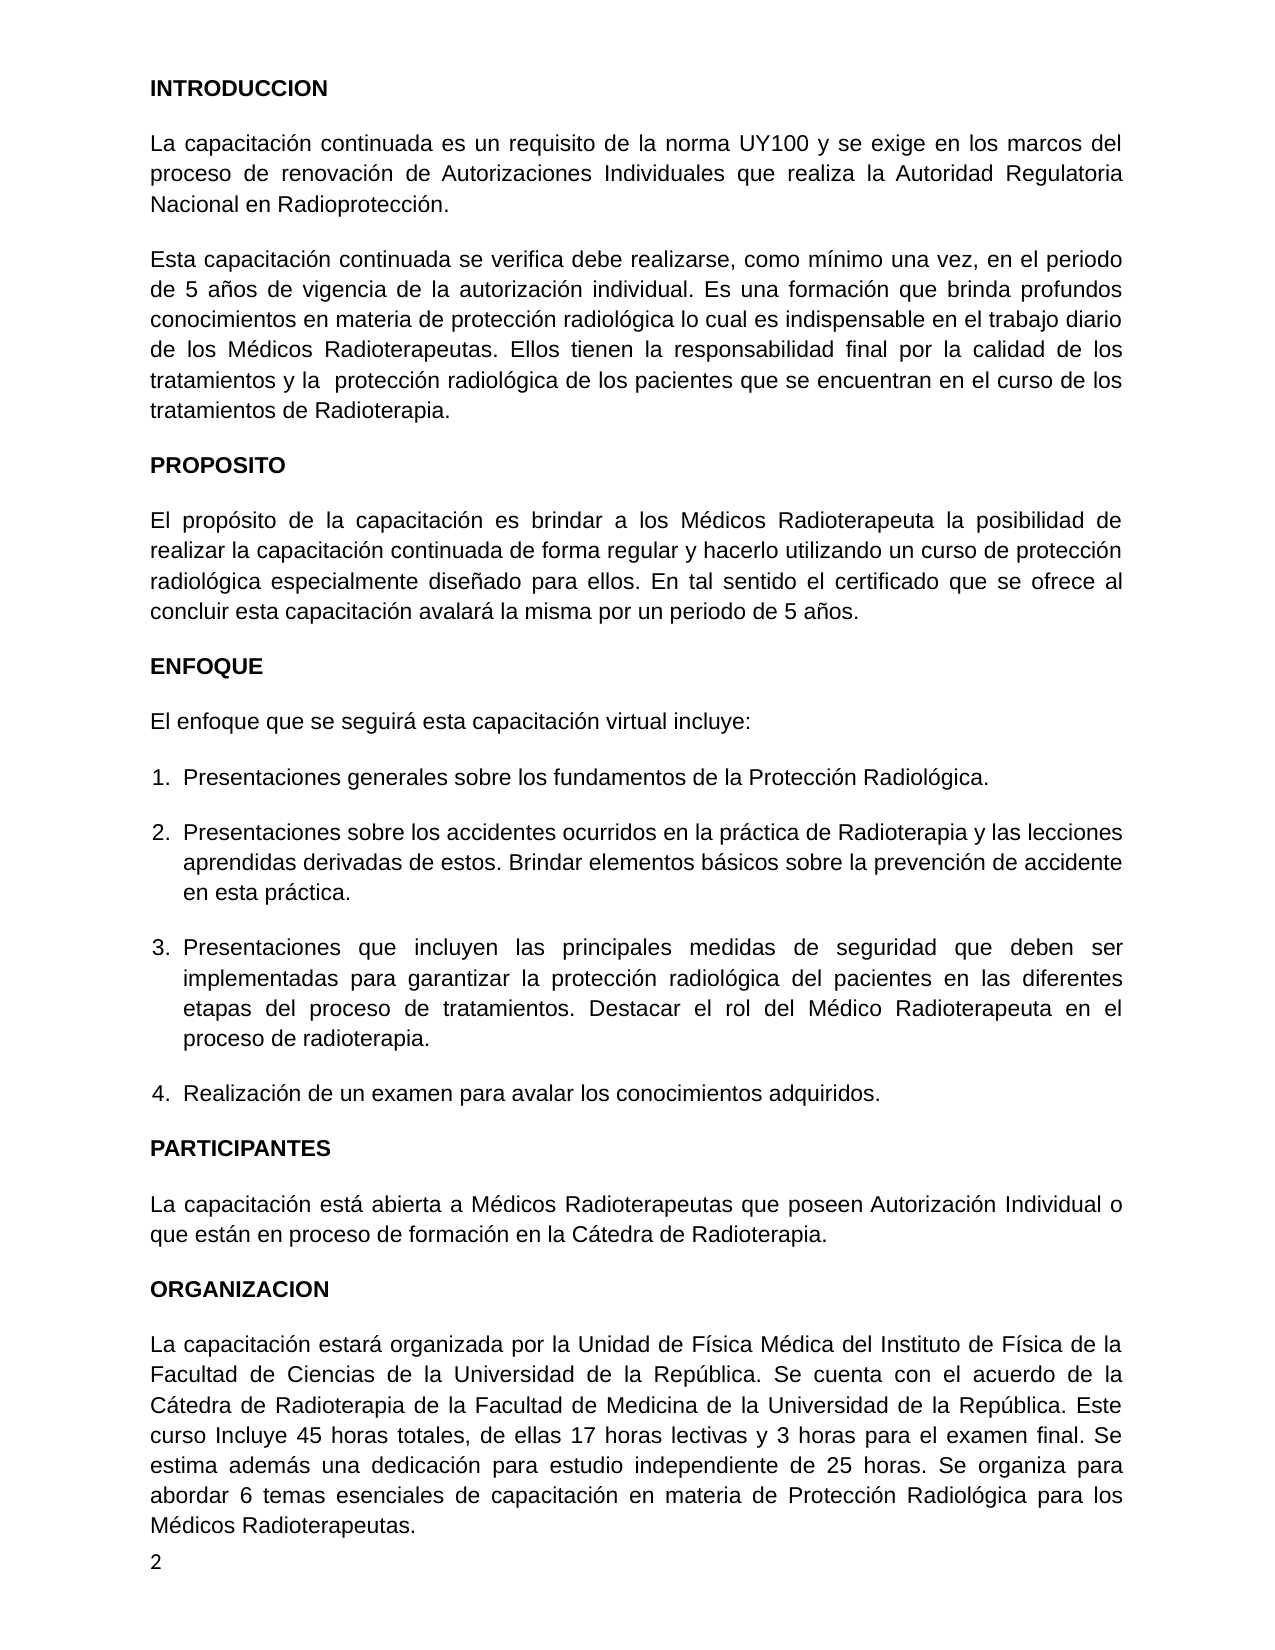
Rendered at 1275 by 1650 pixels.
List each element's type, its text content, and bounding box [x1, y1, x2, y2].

list Presentaciones generales sobre los fundamentos de la Protección Radiológica. [152, 763, 1123, 790]
text La capacitación estará organizada por la Unidad de Física Médica del Instituto de Física de la Facultad de Ciencias de la Universidad de la República. Se cuenta con el acuerdo de la Cátedra de Radioterapia de la Facultad de Medicina de la Universidad de la República. Este curso Incluye 45 horas totales, de ellas 17 horas lectivas y 3 horas para el examen final. Se estima además una dedicación para estudio independiente de 25 horas. Se organiza para abordar 6 temas esenciales de capacitación en materia de Protección Radiológica para los Médicos Radioterapeutas. [150, 1331, 1123, 1539]
text PROPOSITO [150, 452, 1169, 478]
text El enfoque que se seguirá esta capacitación virtual incluye: [150, 708, 1123, 735]
list Presentaciones sobre los accidentes ocurridos en la práctica de Radioterapia y las lecciones aprendidas derivadas de estos. Brindar elementos básicos sobre la prevención de accidente en esta práctica. [152, 819, 1123, 906]
text El propósito de la capacitación es brindar a los Médicos Radioterapeuta la posibilidad de realizar la capacitación continuada de forma regular y hacerlo utilizando un curso de protección radiológica especialmente diseñado para ellos. En tal sentido el certificado que se ofrece al concluir esta capacitación avalará la misma por un periodo de 5 años. [150, 507, 1123, 624]
list Realización de un examen para avalar los conocimientos adquiridos. [152, 1080, 1123, 1107]
text PARTICIPANTES [150, 1135, 1169, 1162]
text La capacitación continuada es un requisito de la norma UY100 y se exige en los marcos del proceso de renovación de Autorizaciones Individuales que realiza la Autoridad Regulatoria Nacional en Radioprotección. [150, 130, 1123, 217]
text INTRODUCCION [150, 75, 1169, 101]
list Presentaciones que incluyen las principales medidas de seguridad que deben ser implementadas para garantizar la protección radiológica del pacientes en las diferentes etapas del proceso de tratamientos. Destacar el rol del Médico Radioterapeuta en el proceso de radioterapia. [152, 934, 1123, 1051]
text ORGANIZACION [150, 1276, 1169, 1302]
text La capacitación está abierta a Médicos Radioterapeutas que poseen Autorización Individual o que están en proceso de formación en la Cátedra de Radioterapia. [150, 1191, 1123, 1247]
text ENFOQUE [150, 653, 1169, 679]
text Esta capacitación continuada se verifica debe realizarse, como mínimo una vez, en el periodo de 5 años de vigencia de la autorización individual. Es una formación que brinda profundos conocimientos en materia de protección radiológica lo cual es indispensable en el trabajo diario de los Médicos Radioterapeutas. Ellos tienen la responsabilidad final por la calidad de los tratamientos y la protección radiológica de los pacientes que se encuentran en el curso de los tratamientos de Radioterapia. [150, 246, 1123, 423]
